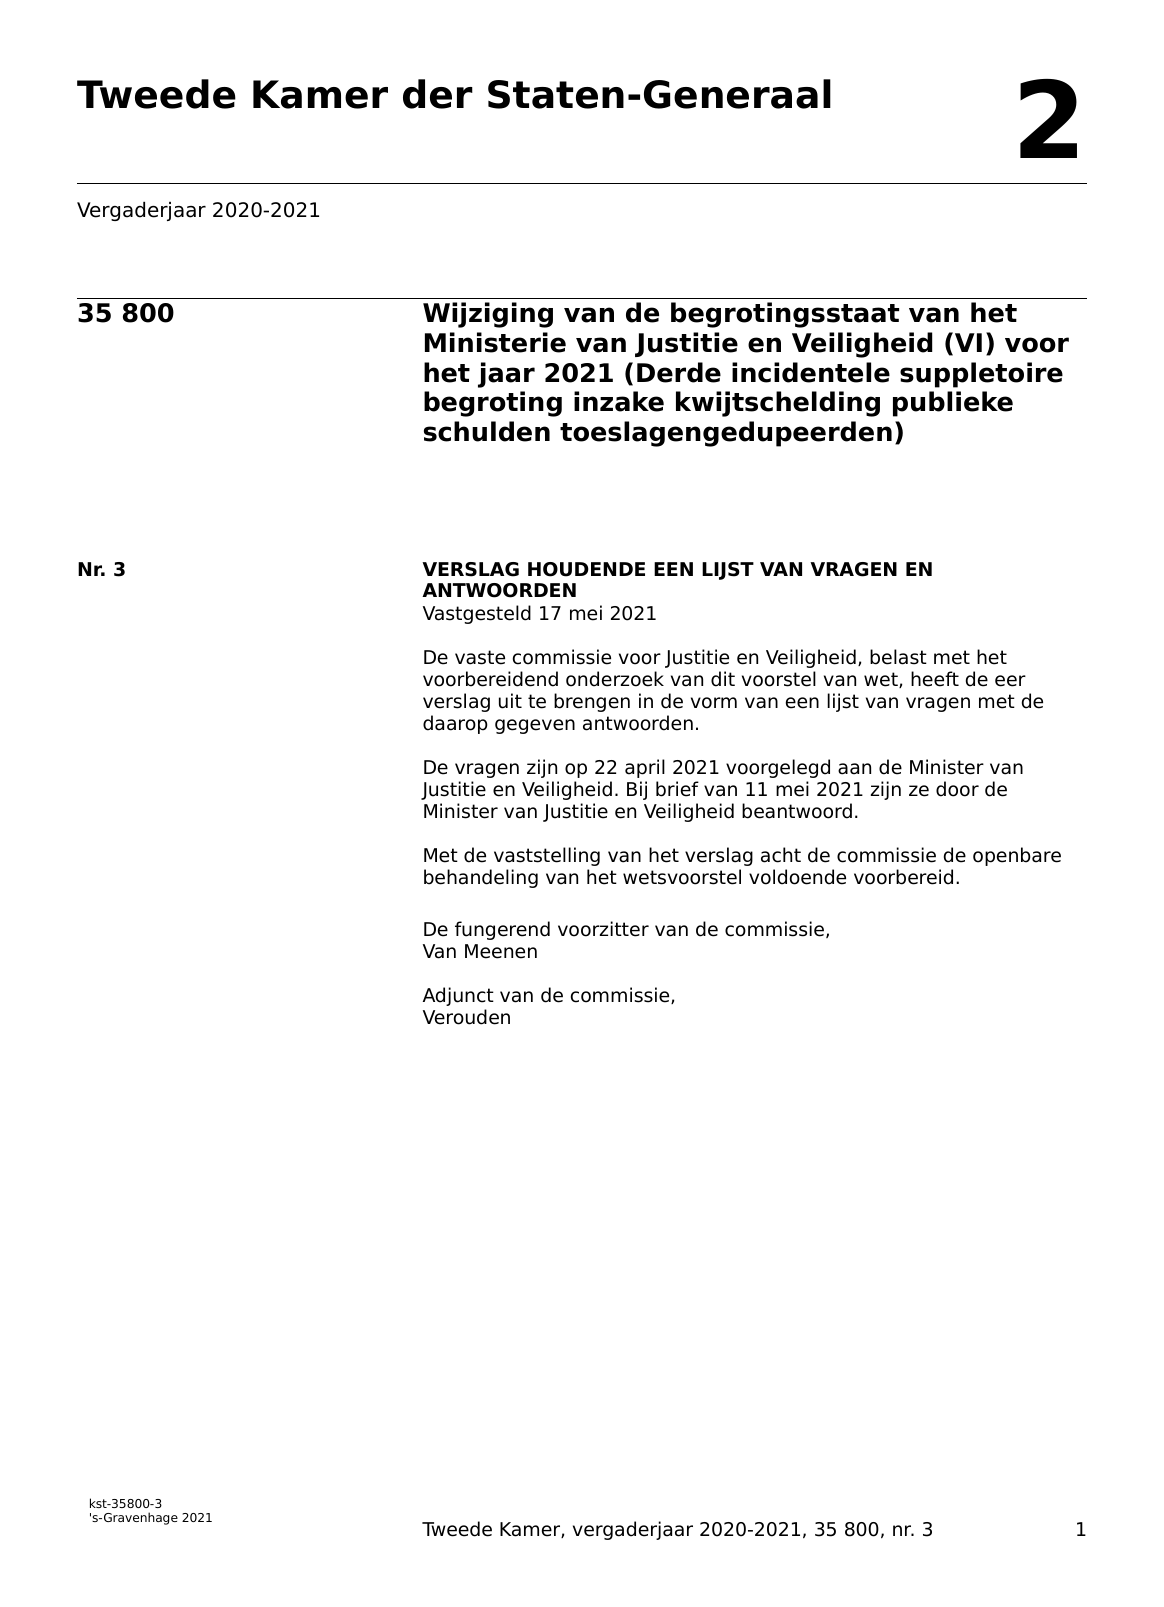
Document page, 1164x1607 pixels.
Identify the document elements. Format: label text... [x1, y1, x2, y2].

table_header Tweede Kamer der Staten-Generaal [77, 59, 886, 183]
text Vastgesteld 17 mei 2021 [422, 602, 1087, 624]
text Adjunct van de commissie, Verouden [422, 985, 1087, 1029]
text De vragen zijn op 22 april 2021 voorgelegd aan de Minister van Justitie en Veiligheid. Bij brief van 11 mei 2021 zijn ze door de Minister van Justitie en Veiligheid beantwoord. [422, 757, 1087, 823]
subtitle 35 800 Wijziging van de begrotingsstaat van het Ministerie van Justitie en Veiligheid (VI) voor het jaar 2021 (Derde incidentele suppletoire begroting inzake kwijtschelding publieke schulden toeslagengedupeerden) [77, 299, 1087, 447]
table_header 2 [886, 59, 1087, 183]
text De fungerend voorzitter van de commissie, Van Meenen [422, 919, 1087, 963]
text Met de vaststelling van het verslag acht de commissie de openbare behandeling van het wetsvoorstel voldoende voorbereid. [422, 845, 1087, 889]
text De vaste commissie voor Justitie en Veiligheid, belast met het voorbereidend onderzoek van dit voorstel van wet, heeft de eer verslag uit te brengen in de vorm van een lijst van vragen met de daarop gegeven antwoorden. [422, 647, 1087, 734]
table_cell Vergaderjaar 2020-2021 [77, 184, 1087, 298]
subtitle Nr. 3 VERSLAG HOUDENDE EEN LIJST VAN VRAGEN EN ANTWOORDEN [77, 558, 1087, 602]
text kst-35800-3 [88, 1497, 323, 1511]
text 's-Gravenhage 2021 [88, 1511, 323, 1525]
